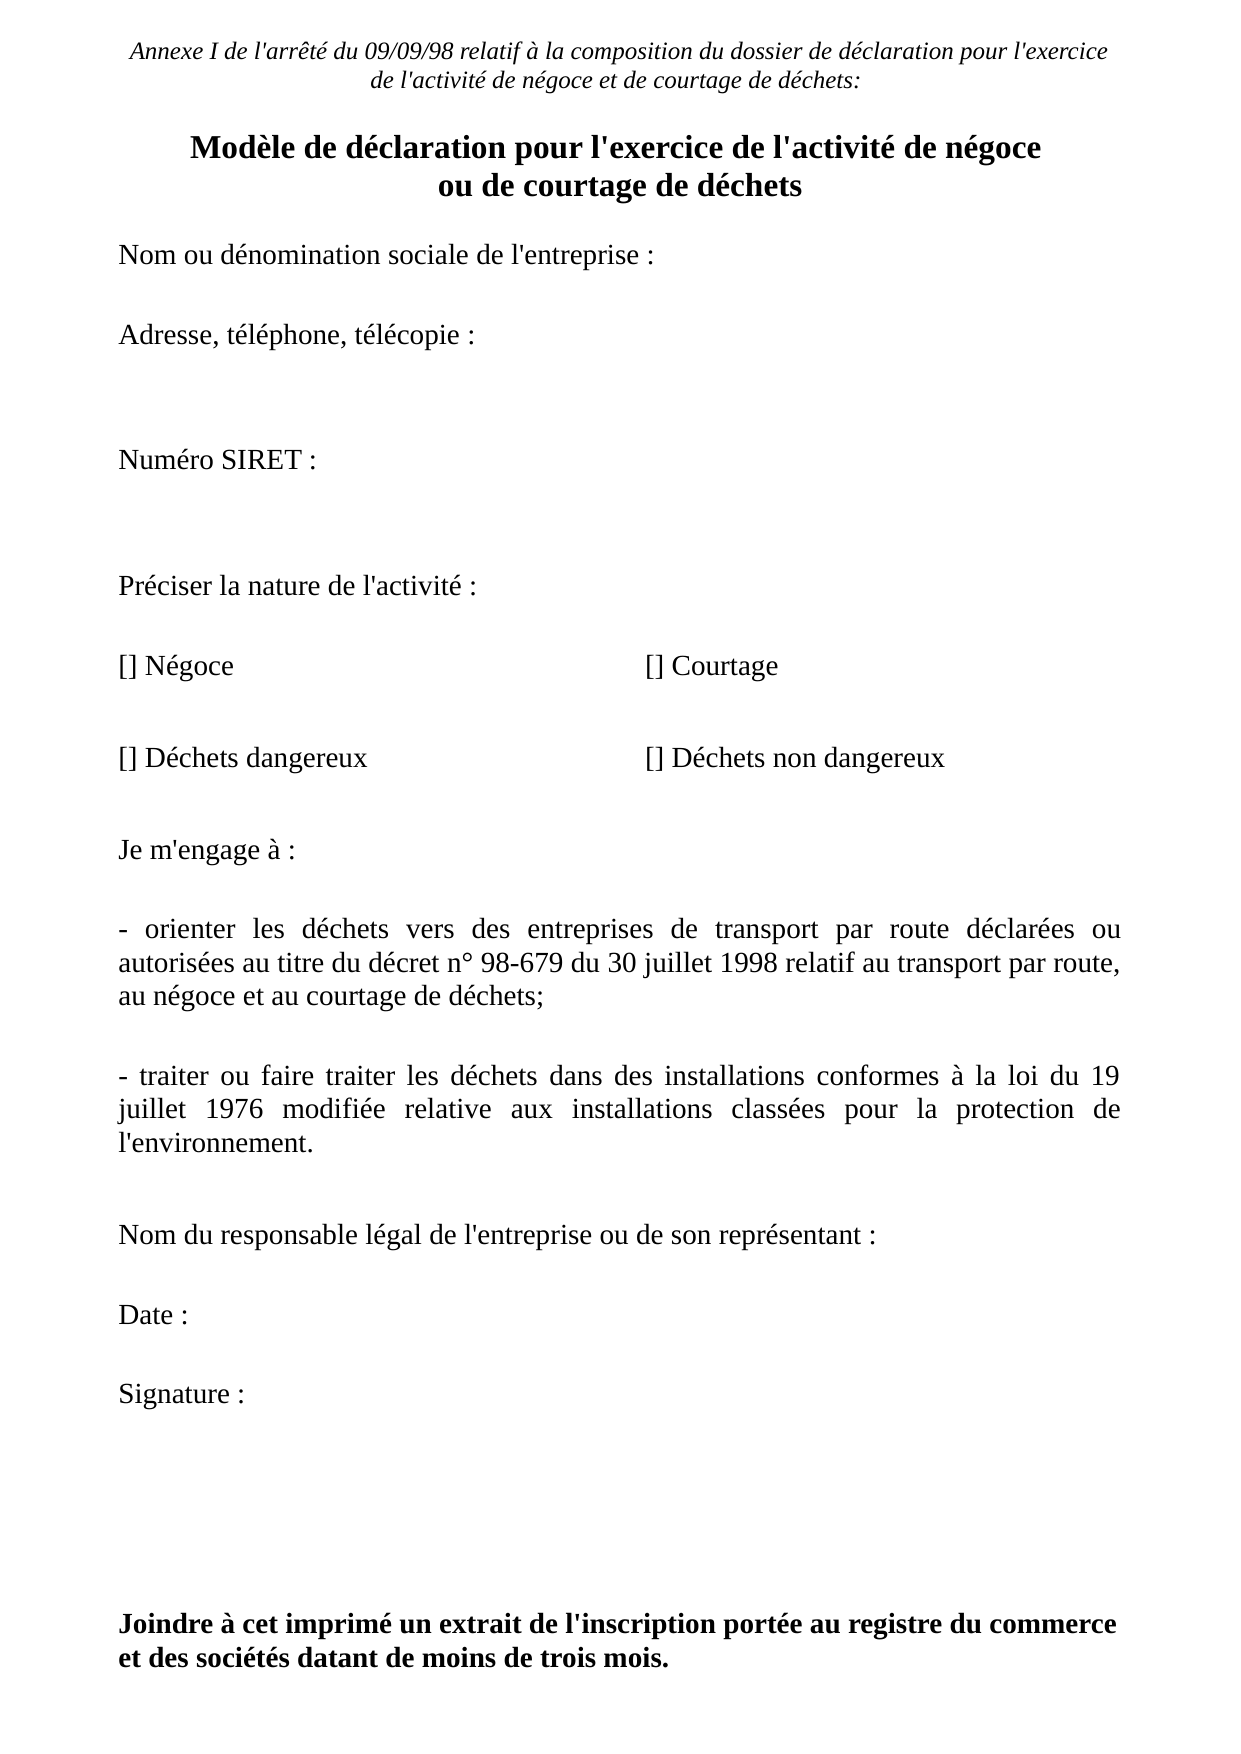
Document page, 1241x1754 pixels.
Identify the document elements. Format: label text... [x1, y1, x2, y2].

text Date : [118, 1263, 1122, 1330]
subtitle ou de courtage de déchets [118, 165, 1122, 204]
text Préciser la nature de l'activité : [118, 568, 1122, 602]
text Signature : [118, 1343, 1122, 1410]
text Adresse, téléphone, télécopie : [118, 317, 1122, 350]
text Joindre à cet imprimé un extrait de l'inscription portée au registre du commerce et des sociétés datant de moins de trois mois. [118, 1607, 1122, 1674]
text - orienter les déchets vers des entreprises de transport par route déclarées ou autorisées au titre du décret n° 98-679 du 30 juillet 1998 relatif au transport par route, au négoce et au courtage de déchets; [118, 878, 1122, 1012]
text [] Déchets dangereux [] Déchets non dangereux [118, 740, 1122, 773]
text Je m'engage à : [118, 832, 1122, 865]
text Nom ou dénomination sociale de l'entreprise : [118, 237, 1122, 304]
text Numéro SIRET : [118, 442, 1122, 476]
text Annexe I de l'arrêté du 09/09/98 relatif à la composition du dossier de déclaration pour l'exercice de l'activité de négoce et de courtage de déchets: [118, 36, 1122, 93]
text Nom du responsable légal de l'entreprise ou de son représentant : [118, 1217, 1122, 1251]
text [] Négoce [] Courtage [118, 614, 1122, 681]
text - traiter ou faire traiter les déchets dans des installations conformes à la loi du 19 juillet 1976 modifiée relative aux installations classées pour la protection de l'environnement. [118, 1024, 1122, 1159]
subtitle Modèle de déclaration pour l'exercice de l'activité de négoce [118, 127, 1122, 165]
